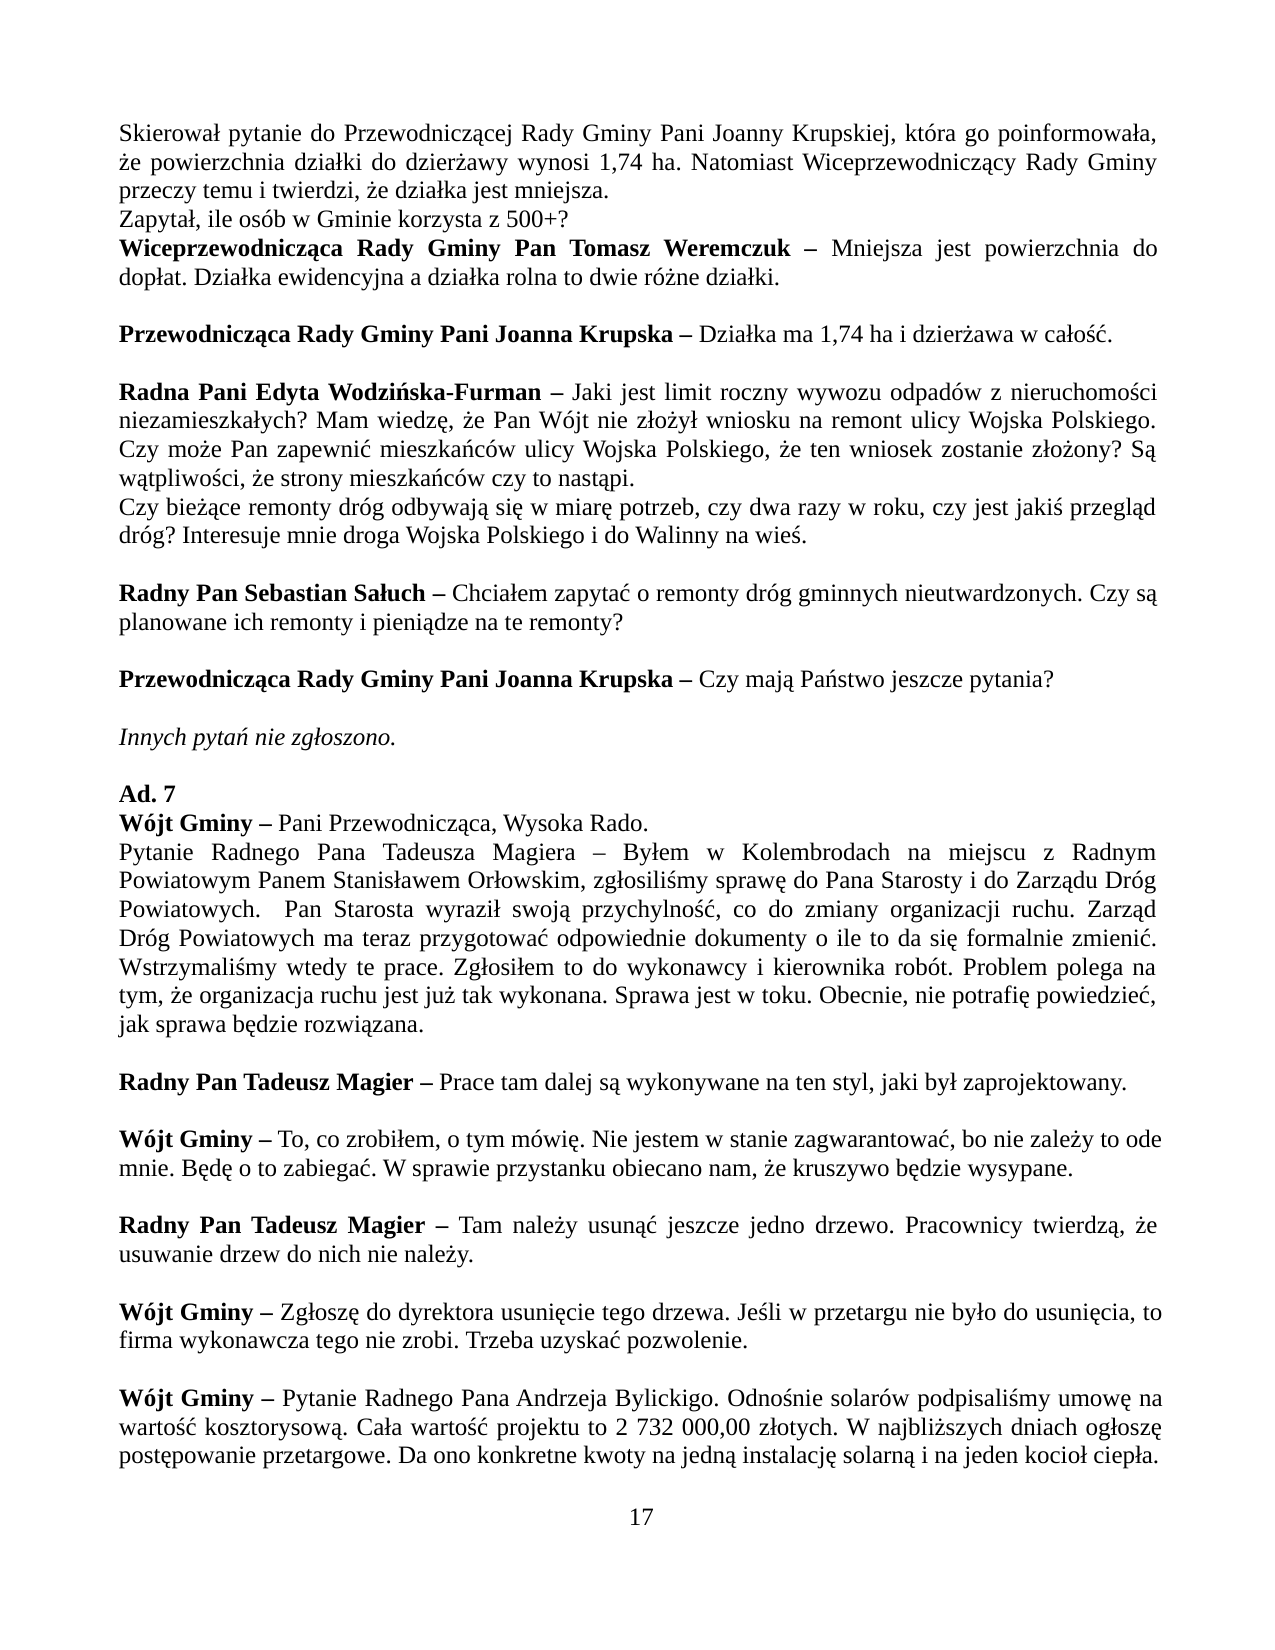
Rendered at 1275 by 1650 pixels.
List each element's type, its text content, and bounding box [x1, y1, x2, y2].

text Wójt Gminy – Pytanie Radnego Pana Andrzeja Bylickigo. Odnośnie solarów podpisaliśmy umowę na wartość kosztorysową. Cała wartość projektu to 2 732 000,00 złotych. W najbliższych dniach ogłoszę postępowanie przetargowe. Da ono konkretne kwoty na jedną instalację solarną i na jeden kocioł ciepła. [119, 1383, 1164, 1469]
text Pytanie Radnego Pana Tadeusza Magiera – Byłem w Kolembrodach na miejscu z Radnym Powiatowym Panem Stanisławem Orłowskim, zgłosiliśmy sprawę do Pana Starosty i do Zarządu Dróg Powiatowych. Pan Starosta wyraził swoją przychylność, co do zmiany organizacji ruchu. Zarząd Dróg Powiatowych ma teraz przygotować odpowiednie dokumenty o ile to da się formalnie zmienić. Wstrzymaliśmy wtedy te prace. Zgłosiłem to do wykonawcy i kierownika robót. Problem polega na tym, że organizacja ruchu jest już tak wykonana. Sprawa jest w toku. Obecnie, nie potrafię powiedzieć, jak sprawa będzie rozwiązana. [119, 837, 1158, 1038]
text Skierował pytanie do Przewodniczącej Rady Gminy Pani Joanny Krupskiej, która go poinformowała, że powierzchnia działki do dzierżawy wynosi 1,74 ha. Natomiast Wiceprzewodniczący Rady Gminy przeczy temu i twierdzi, że działka jest mniejsza. [119, 118, 1158, 204]
text Radny Pan Sebastian Sałuch – Chciałem zapytać o remonty dróg gminnych nieutwardzonych. Czy są planowane ich remonty i pieniądze na te remonty? [119, 578, 1158, 636]
text Wójt Gminy – Zgłoszę do dyrektora usunięcie tego drzewa. Jeśli w przetargu nie było do usunięcia, to firma wykonawcza tego nie zrobi. Trzeba uzyskać pozwolenie. [119, 1297, 1164, 1354]
text Czy bieżące remonty dróg odbywają się w miarę potrzeb, czy dwa razy w roku, czy jest jakiś przegląd dróg? Interesuje mnie droga Wojska Polskiego i do Walinny na wieś. [119, 492, 1158, 549]
text Radny Pan Tadeusz Magier – Tam należy usunąć jeszcze jedno drzewo. Pracownicy twierdzą, że usuwanie drzew do nich nie należy. [119, 1211, 1158, 1268]
text Wójt Gminy – Pani Przewodnicząca, Wysoka Rado. [119, 808, 1158, 837]
text Wójt Gminy – To, co zrobiłem, o tym mówię. Nie jestem w stanie zagwarantować, bo nie zależy to ode mnie. Będę o to zabiegać. W sprawie przystanku obiecano nam, że kruszywo będzie wysypane. [119, 1124, 1164, 1182]
text Wiceprzewodnicząca Rady Gminy Pan Tomasz Weremczuk – Mniejsza jest powierzchnia do dopłat. Działka ewidencyjna a działka rolna to dwie różne działki. [119, 233, 1158, 291]
text Innych pytań nie zgłoszono. [119, 722, 1158, 751]
text Przewodnicząca Rady Gminy Pani Joanna Krupska – Czy mają Państwo jeszcze pytania? [119, 664, 1158, 693]
text Radna Pani Edyta Wodzińska-Furman – Jaki jest limit roczny wywozu odpadów z nieruchomości niezamieszkałych? Mam wiedzę, że Pan Wójt nie złożył wniosku na remont ulicy Wojska Polskiego. Czy może Pan zapewnić mieszkańców ulicy Wojska Polskiego, że ten wniosek zostanie złożony? Są wątpliwości, że strony mieszkańców czy to nastąpi. [119, 377, 1158, 492]
text Zapytał, ile osób w Gminie korzysta z 500+? [119, 204, 1158, 233]
text Ad. 7 [119, 779, 1158, 808]
text Radny Pan Tadeusz Magier – Prace tam dalej są wykonywane na ten styl, jaki był zaprojektowany. [119, 1067, 1158, 1096]
text Przewodnicząca Rady Gminy Pani Joanna Krupska – Działka ma 1,74 ha i dzierżawa w całość. [119, 319, 1158, 348]
